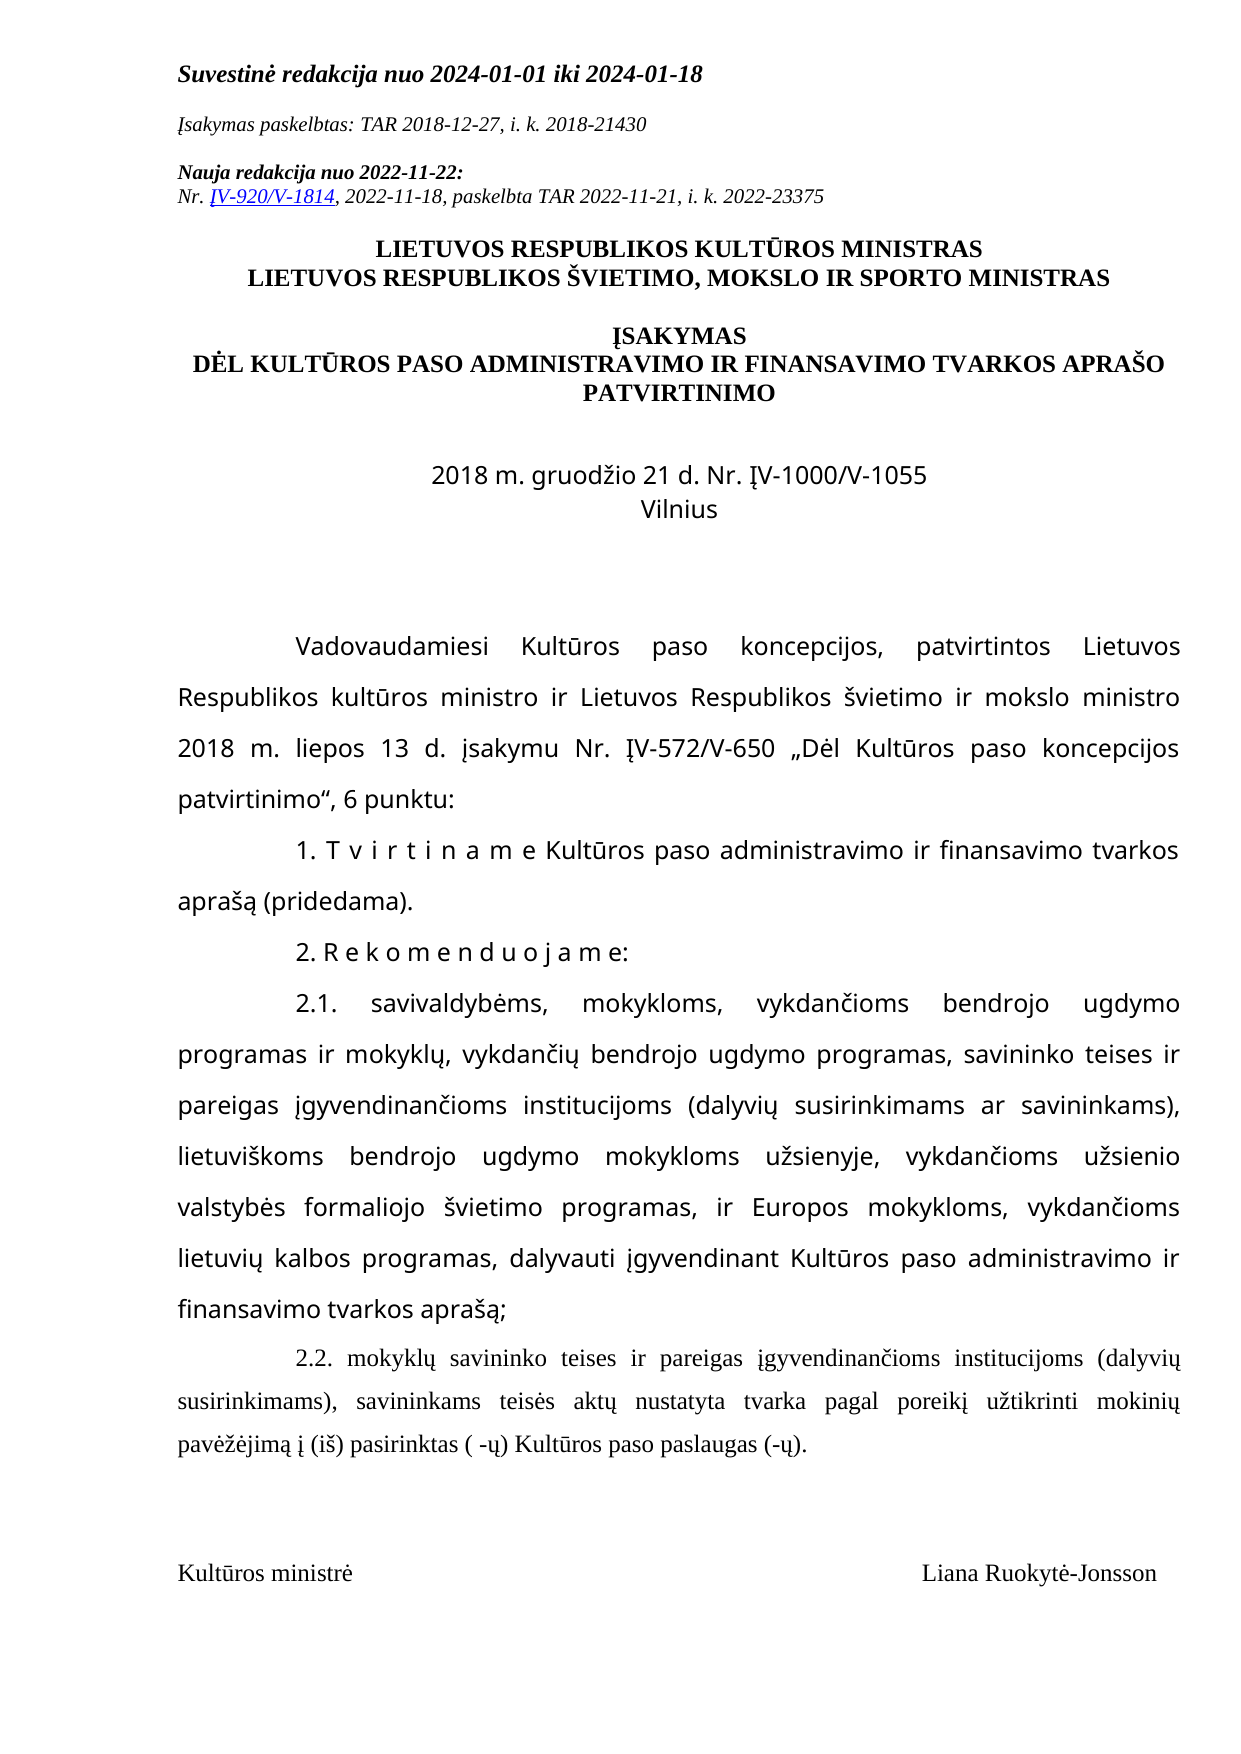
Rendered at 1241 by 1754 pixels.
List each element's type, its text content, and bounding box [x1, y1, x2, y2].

text Vilnius [177, 492, 1181, 526]
text LIETUVOS RESPUBLIKOS ŠVIETIMO, MOKSLO IR SPORTO MINISTRAS [177, 263, 1181, 292]
text Nr. ĮV-920/V-1814, 2022-11-18, paskelbta TAR 2022-11-21, i. k. 2022-23375 [177, 184, 1181, 208]
text LIETUVOS RESPUBLIKOS KULTŪROS MINISTRAS [177, 234, 1181, 263]
text Vadovaudamiesi Kultūros paso koncepcijos, patvirtintos Lietuvos Respublikos kultūros ministro ir Lietuvos Respublikos švietimo ir mokslo ministro 2018 m. liepos 13 d. įsakymu Nr. ĮV-572/V-650 „Dėl Kultūros paso koncepcijos patvirtinimo“, 6 punktu: [177, 628, 1181, 815]
text DĖL KULTŪROS PASO ADMINISTRAVIMO IR FINANSAVIMO TVARKOS APRAŠO PATVIRTINIMO [177, 349, 1181, 407]
text 2018 m. gruodžio 21 d. Nr. ĮV-1000/V-1055 [177, 458, 1181, 492]
text ĮSAKYMAS [177, 321, 1181, 349]
text Kultūros ministrė Liana Ruokytė-Jonsson [177, 1558, 1181, 1587]
text 2.2. mokyklų savininko teises ir pareigas įgyvendinančioms institucijoms (dalyvių susirinkimams), savininkams teisės aktų nustatyta tvarka pagal poreikį užtikrinti mokinių pavėžėjimą į (iš) pasirinktas ( -ų) Kultūros paso paslaugas (-ų). [177, 1343, 1181, 1458]
text Nauja redakcija nuo 2022-11-22: [177, 160, 1181, 184]
text 1. T v i r t i n a m e Kultūros paso administravimo ir finansavimo tvarkos aprašą (pridedama). [177, 832, 1181, 917]
text Suvestinė redakcija nuo 2024-01-01 iki 2024-01-18 [177, 59, 1181, 88]
text Įsakymas paskelbtas: TAR 2018-12-27, i. k. 2018-21430 [177, 112, 1181, 136]
text 2. R e k o m e n d u o j a m e: [177, 934, 1181, 968]
text 2.1. savivaldybėms, mokykloms, vykdančioms bendrojo ugdymo programas ir mokyklų, vykdančių bendrojo ugdymo programas, savininko teises ir pareigas įgyvendinančioms institucijoms (dalyvių susirinkimams ar savininkams), lietuviškoms bendrojo ugdymo mokykloms užsienyje, vykdančioms užsienio valstybės formaliojo švietimo programas, ir Europos mokykloms, vykdančioms lietuvių kalbos programas, dalyvauti įgyvendinant Kultūros paso administravimo ir finansavimo tvarkos aprašą; [177, 986, 1181, 1326]
